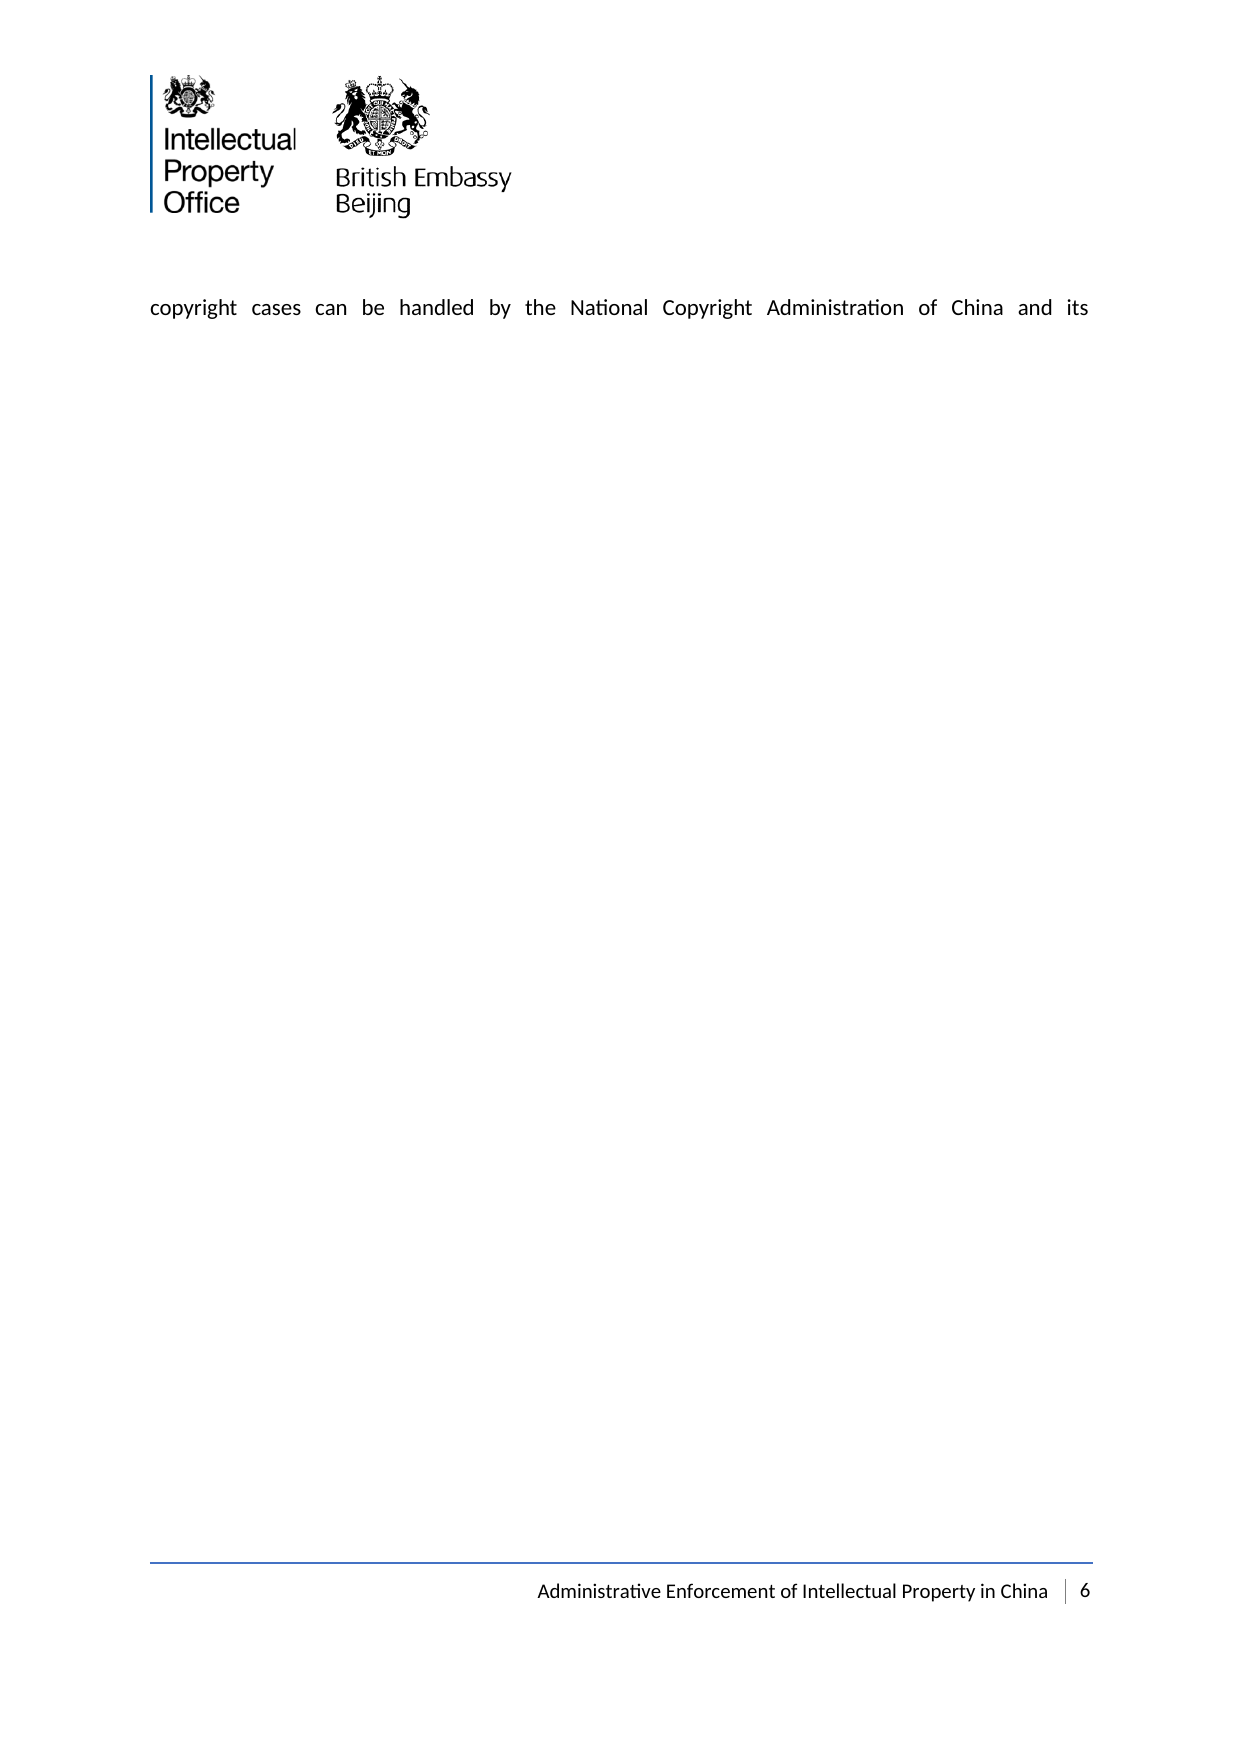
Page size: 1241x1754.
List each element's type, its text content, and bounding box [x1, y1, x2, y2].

text copyright cases can be handled by the National Copyright Administration of China and its [150, 266, 1090, 328]
